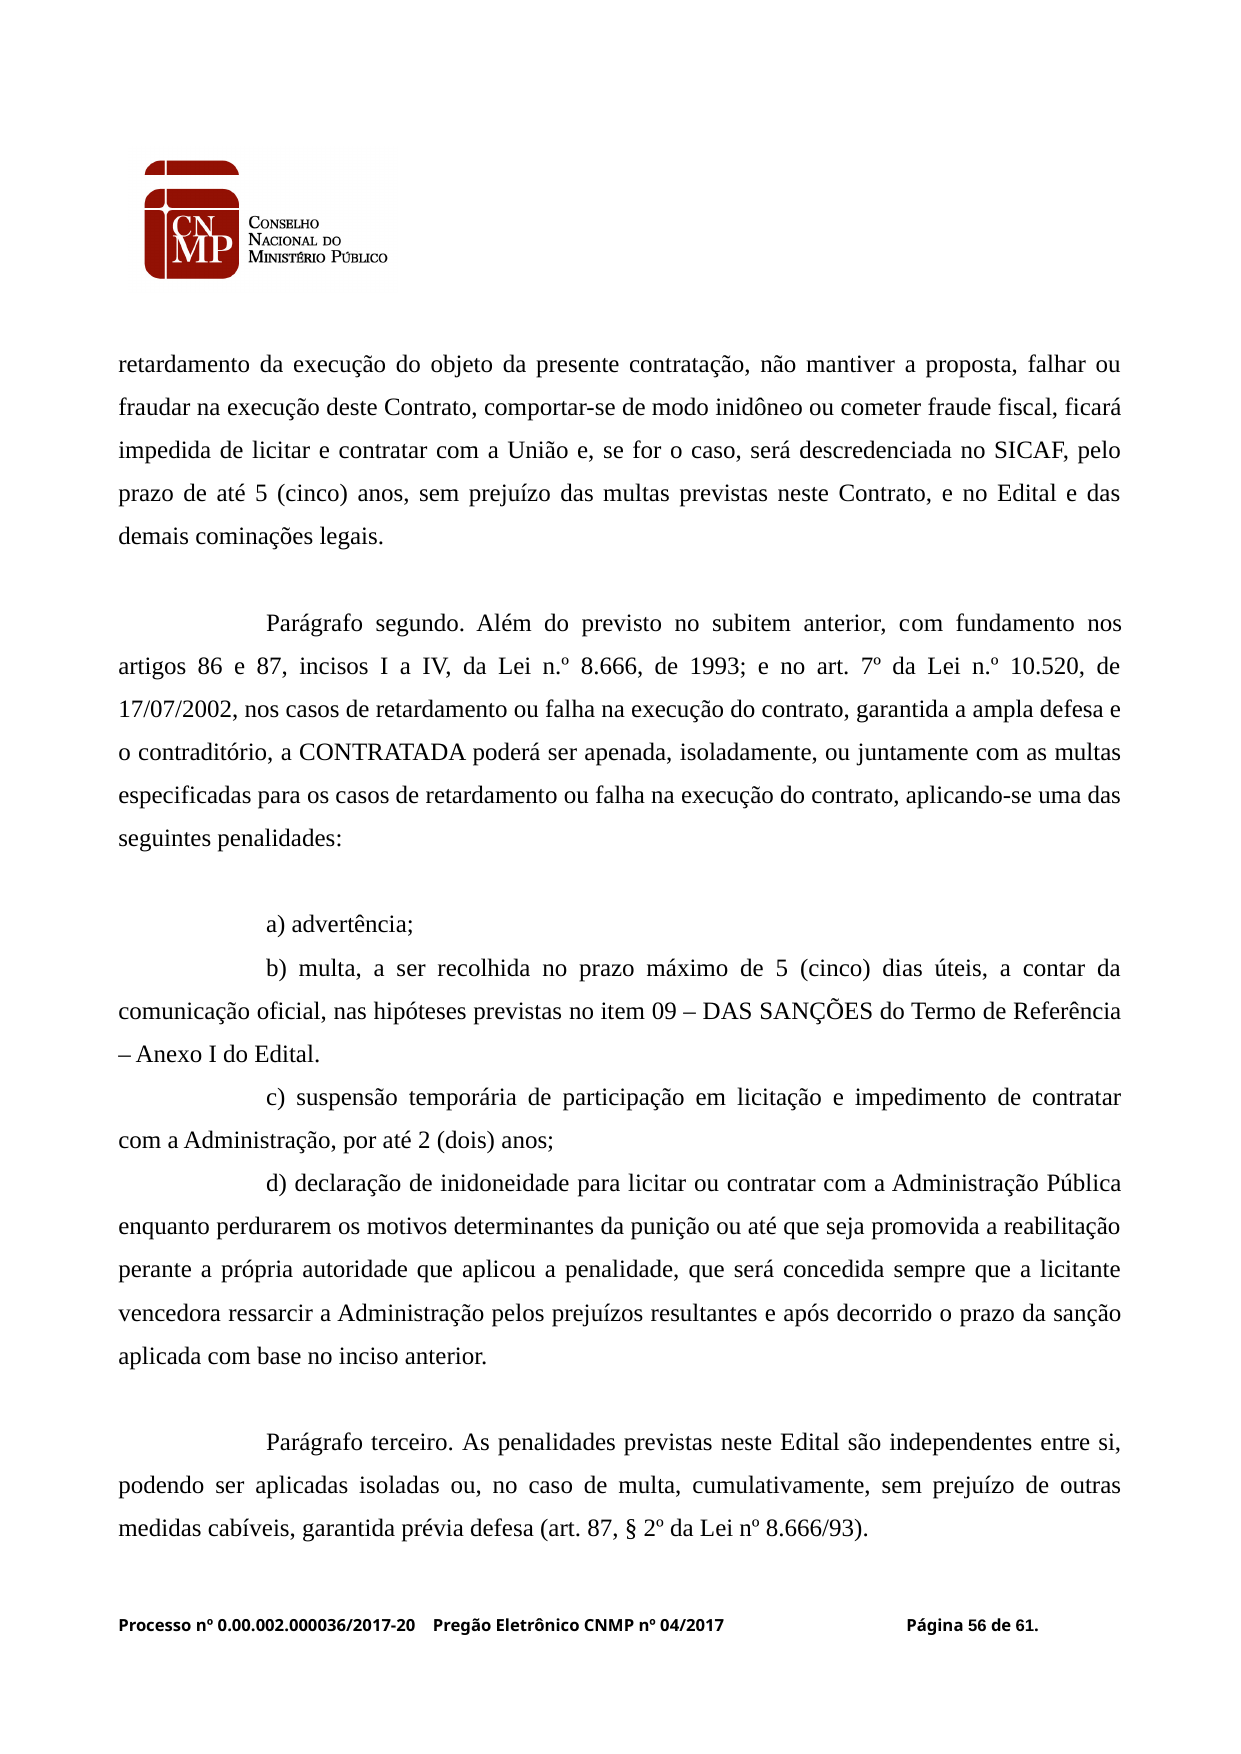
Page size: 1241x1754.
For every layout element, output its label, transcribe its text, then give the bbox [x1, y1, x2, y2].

text Parágrafo segundo. Além do previsto no subitem anterior, com fundamento nos artigos 86 e 87, incisos I a IV, da Lei n.º 8.666, de 1993; e no art. 7º da Lei n.º 10.520, de 17/07/2002, nos casos de retardamento ou falha na execução do contrato, garantida a ampla defesa e o contraditório, a CONTRATADA poderá ser apenada, isoladamente, ou juntamente com as multas especificadas para os casos de retardamento ou falha na execução do contrato, aplicando-se uma das seguintes penalidades: [118, 608, 1122, 852]
text Parágrafo terceiro. As penalidades previstas neste Edital são independentes entre si, podendo ser aplicadas isoladas ou, no caso de multa, cumulativamente, sem prejuízo de outras medidas cabíveis, garantida prévia defesa (art. 87, § 2º da Lei nº 8.666/93). [118, 1427, 1122, 1542]
text c) suspensão temporária de participação em licitação e impedimento de contratar com a Administração, por até 2 (dois) anos; [118, 1082, 1122, 1154]
text d) declaração de inidoneidade para licitar ou contratar com a Administração Pública enquanto perdurarem os motivos determinantes da punição ou até que seja promovida a reabilitação perante a própria autoridade que aplicou a penalidade, que será concedida sempre que a licitante vencedora ressarcir a Administração pelos prejuízos resultantes e após decorrido o prazo da sanção aplicada com base no inciso anterior. [118, 1168, 1122, 1369]
text a) advertência; [118, 909, 1122, 938]
picture [128, 146, 398, 293]
text retardamento da execução do objeto da presente contratação, não mantiver a proposta, falhar ou fraudar na execução deste Contrato, comportar-se de modo inidôneo ou cometer fraude fiscal, ficará impedida de licitar e contratar com a União e, se for o caso, será descredenciada no SICAF, pelo prazo de até 5 (cinco) anos, sem prejuízo das multas previstas neste Contrato, e no Edital e das demais cominações legais. [118, 349, 1122, 550]
text b) multa, a ser recolhida no prazo máximo de 5 (cinco) dias úteis, a contar da comunicação oficial, nas hipóteses previstas no item 09 – DAS SANÇÕES do Termo de Referência – Anexo I do Edital. [118, 953, 1122, 1068]
